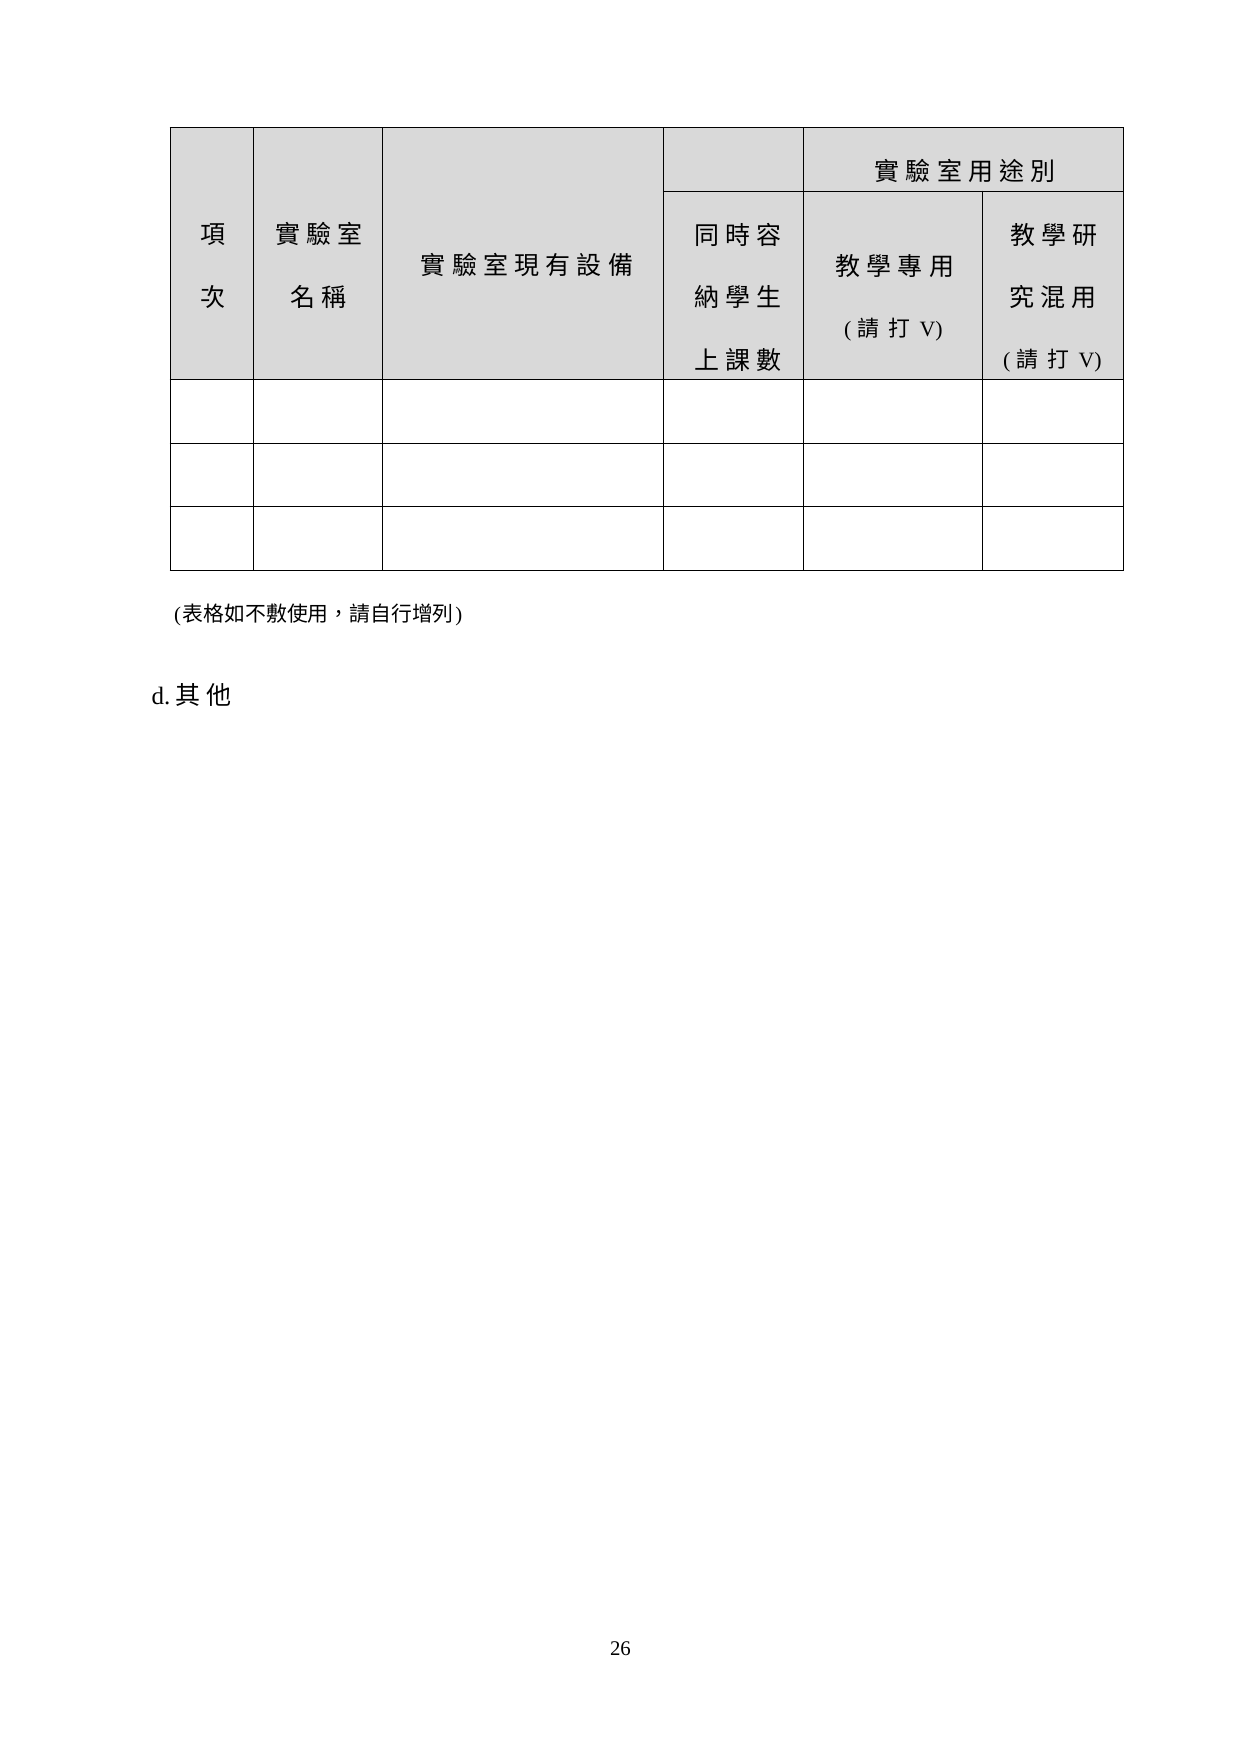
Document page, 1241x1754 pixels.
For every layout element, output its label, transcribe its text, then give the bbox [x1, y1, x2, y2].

table_cell [804, 507, 982, 570]
table_cell [983, 380, 1123, 443]
table_cell [804, 380, 982, 443]
table_cell [254, 444, 382, 506]
table_cell [171, 507, 253, 570]
table_header [664, 128, 803, 191]
table_cell [664, 380, 803, 443]
table_cell 教學研究混用(請打V) [983, 192, 1123, 379]
table_cell [983, 507, 1123, 570]
table_cell [254, 380, 382, 443]
table_cell 同時容納學生上課數 [664, 192, 803, 379]
table_cell [664, 444, 803, 506]
table_cell [383, 507, 663, 570]
table_header 實驗室用途別 [804, 128, 1123, 191]
table_cell [171, 380, 253, 443]
table_cell [254, 507, 382, 570]
table_header 實驗室現有設備 [383, 128, 663, 379]
table_header 項次 [171, 128, 253, 379]
table_cell [804, 444, 982, 506]
table_cell [171, 444, 253, 506]
table_header 實驗室名稱 [254, 128, 382, 379]
text (表格如不敷使用，請自行增列) [164, 571, 1120, 633]
table_cell 教學專用 (請打V) [804, 192, 982, 379]
table_cell [983, 444, 1123, 506]
table_cell [383, 380, 663, 443]
table_cell [664, 507, 803, 570]
list 其他 [150, 652, 1120, 714]
table_cell [383, 444, 663, 506]
